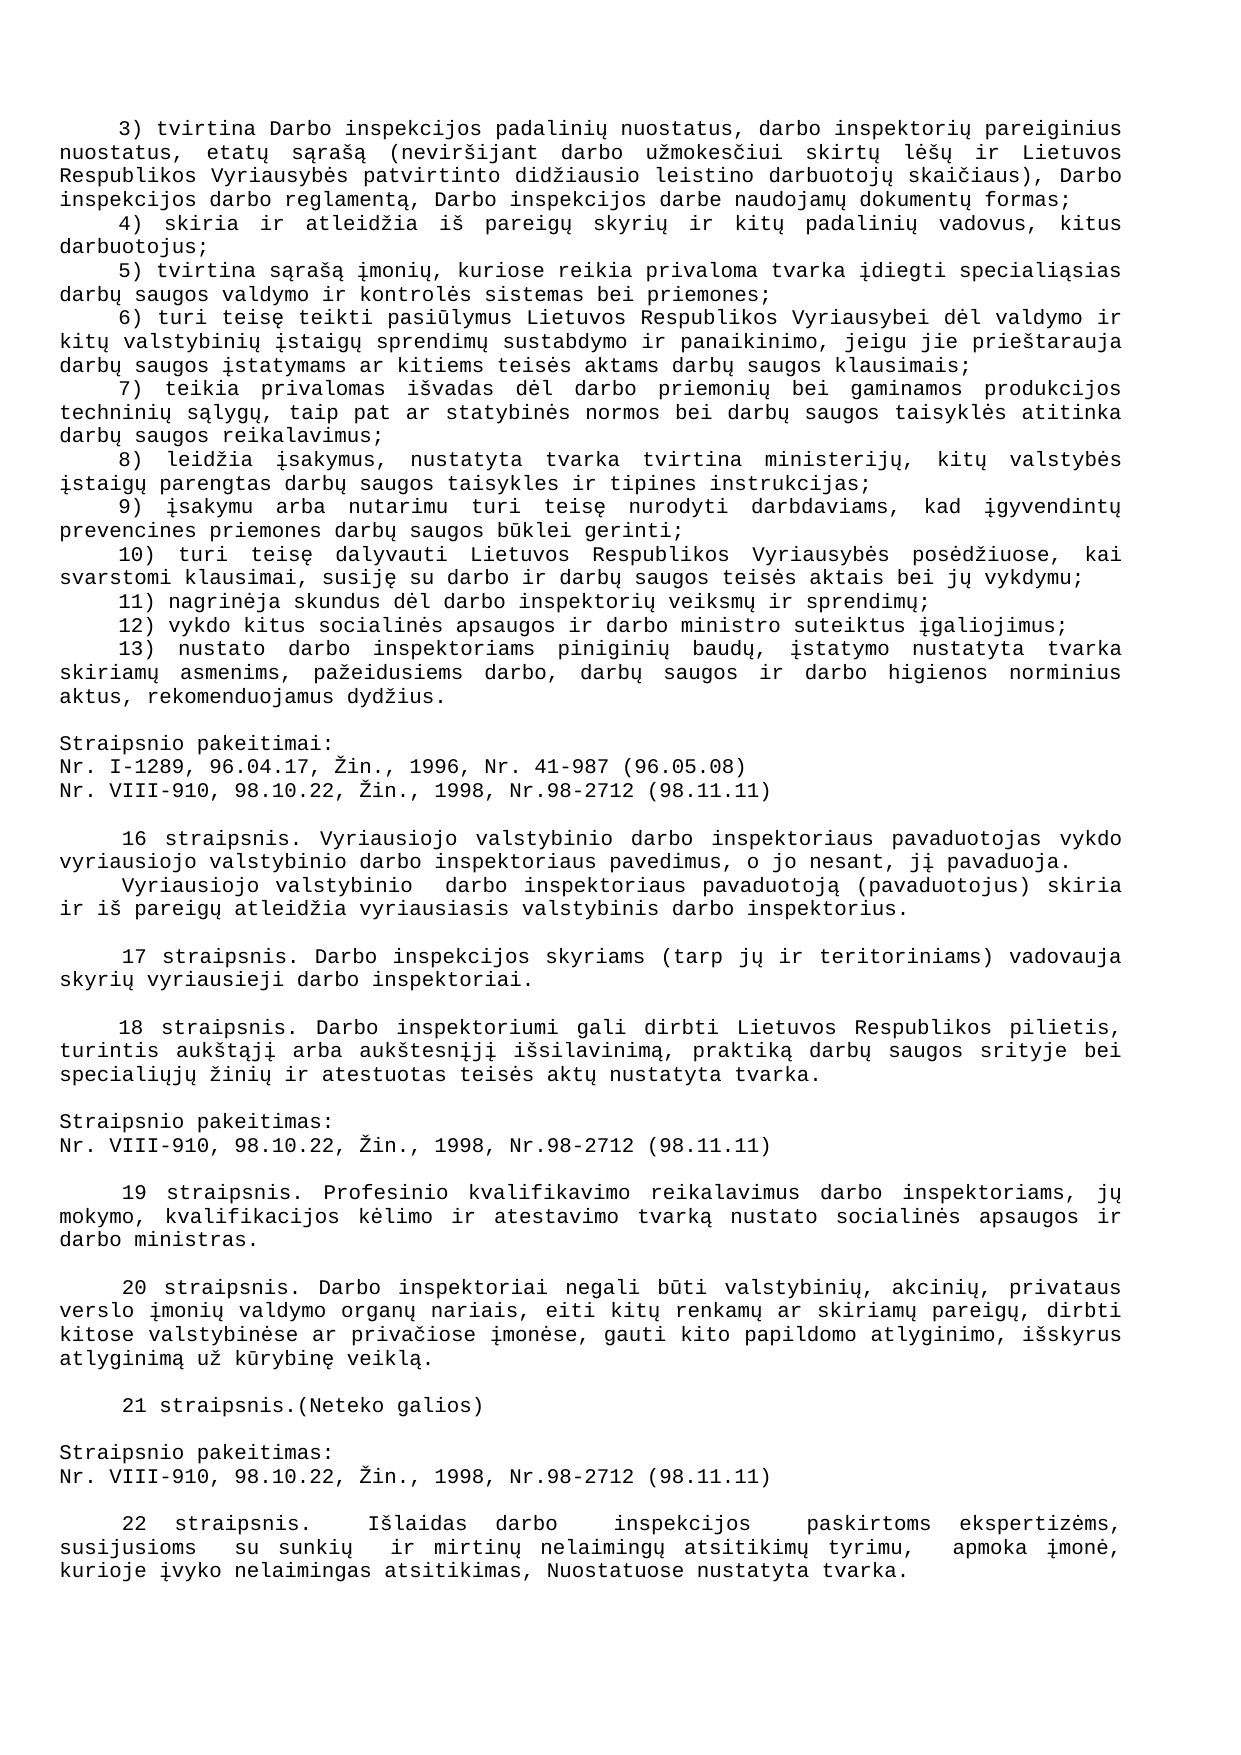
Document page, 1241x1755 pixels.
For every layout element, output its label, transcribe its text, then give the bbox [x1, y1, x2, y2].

text Vyriausiojo valstybinio darbo inspektoriaus pavaduotoją (pavaduotojus) skiria ir iš pareigų atleidžia vyriausiasis valstybinis darbo inspektorius. [59, 875, 1122, 922]
text 21 straipsnis.(Neteko galios) [59, 1395, 1122, 1419]
text Nr. VIII-910, 98.10.22, Žin., 1998, Nr.98-2712 (98.11.11) [59, 1466, 1122, 1489]
text Nr. VIII-910, 98.10.22, Žin., 1998, Nr.98-2712 (98.11.11) [59, 1135, 1122, 1158]
text 18 straipsnis. Darbo inspektoriumi gali dirbti Lietuvos Respublikos pilietis, turintis aukštąjį arba aukštesnįjį išsilavinimą, praktiką darbų saugos srityje bei specialiųjų žinių ir atestuotas teisės aktų nustatyta tvarka. [59, 1017, 1122, 1088]
text 7) teikia privalomas išvadas dėl darbo priemonių bei gaminamos produkcijos techninių sąlygų, taip pat ar statybinės normos bei darbų saugos taisyklės atitinka darbų saugos reikalavimus; [59, 378, 1122, 449]
text Straipsnio pakeitimai: [59, 733, 1122, 757]
text 10) turi teisę dalyvauti Lietuvos Respublikos Vyriausybės posėdžiuose, kai svarstomi klausimai, susiję su darbo ir darbų saugos teisės aktais bei jų vykdymu; [59, 544, 1122, 591]
text 12) vykdo kitus socialinės apsaugos ir darbo ministro suteiktus įgaliojimus; [59, 615, 1122, 638]
text 6) turi teisę teikti pasiūlymus Lietuvos Respublikos Vyriausybei dėl valdymo ir kitų valstybinių įstaigų sprendimų sustabdymo ir panaikinimo, jeigu jie prieštarauja darbų saugos įstatymams ar kitiems teisės aktams darbų saugos klausimais; [59, 307, 1122, 378]
text Straipsnio pakeitimas: [59, 1111, 1122, 1135]
text 20 straipsnis. Darbo inspektoriai negali būti valstybinių, akcinių, privataus verslo įmonių valdymo organų nariais, eiti kitų renkamų ar skiriamų pareigų, dirbti kitose valstybinėse ar privačiose įmonėse, gauti kito papildomo atlyginimo, išskyrus atlyginimą už kūrybinę veiklą. [59, 1277, 1122, 1371]
text 9) įsakymu arba nutarimu turi teisę nurodyti darbdaviams, kad įgyvendintų prevencines priemones darbų saugos būklei gerinti; [59, 496, 1122, 544]
text 11) nagrinėja skundus dėl darbo inspektorių veiksmų ir sprendimų; [59, 591, 1122, 615]
text 16 straipsnis. Vyriausiojo valstybinio darbo inspektoriaus pavaduotojas vykdo vyriausiojo valstybinio darbo inspektoriaus pavedimus, o jo nesant, jį pavaduoja. [59, 827, 1122, 875]
text 4) skiria ir atleidžia iš pareigų skyrių ir kitų padalinių vadovus, kitus darbuotojus; [59, 213, 1122, 260]
text 8) leidžia įsakymus, nustatyta tvarka tvirtina ministerijų, kitų valstybės įstaigų parengtas darbų saugos taisykles ir tipines instrukcijas; [59, 449, 1122, 496]
text Straipsnio pakeitimas: [59, 1442, 1122, 1466]
text 17 straipsnis. Darbo inspekcijos skyriams (tarp jų ir teritoriniams) vadovauja skyrių vyriausieji darbo inspektoriai. [59, 946, 1122, 993]
text Nr. I-1289, 96.04.17, Žin., 1996, Nr. 41-987 (96.05.08) [59, 757, 1122, 780]
text 22 straipsnis. Išlaidas darbo inspekcijos paskirtoms ekspertizėms, susijusioms su sunkių ir mirtinų nelaimingų atsitikimų tyrimu, apmoka įmonė, kurioje įvyko nelaimingas atsitikimas, Nuostatuose nustatyta tvarka. [59, 1513, 1122, 1584]
text Nr. VIII-910, 98.10.22, Žin., 1998, Nr.98-2712 (98.11.11) [59, 780, 1122, 804]
text 5) tvirtina sąrašą įmonių, kuriose reikia privaloma tvarka įdiegti specialiąsias darbų saugos valdymo ir kontrolės sistemas bei priemones; [59, 260, 1122, 307]
text 13) nustato darbo inspektoriams piniginių baudų, įstatymo nustatyta tvarka skiriamų asmenims, pažeidusiems darbo, darbų saugos ir darbo higienos norminius aktus, rekomenduojamus dydžius. [59, 638, 1122, 709]
text 3) tvirtina Darbo inspekcijos padalinių nuostatus, darbo inspektorių pareiginius nuostatus, etatų sąrašą (neviršijant darbo užmokesčiui skirtų lėšų ir Lietuvos Respublikos Vyriausybės patvirtinto didžiausio leistino darbuotojų skaičiaus), Darbo inspekcijos darbo reglamentą, Darbo inspekcijos darbe naudojamų dokumentų formas; [59, 118, 1122, 213]
text 19 straipsnis. Profesinio kvalifikavimo reikalavimus darbo inspektoriams, jų mokymo, kvalifikacijos kėlimo ir atestavimo tvarką nustato socialinės apsaugos ir darbo ministras. [59, 1182, 1122, 1253]
